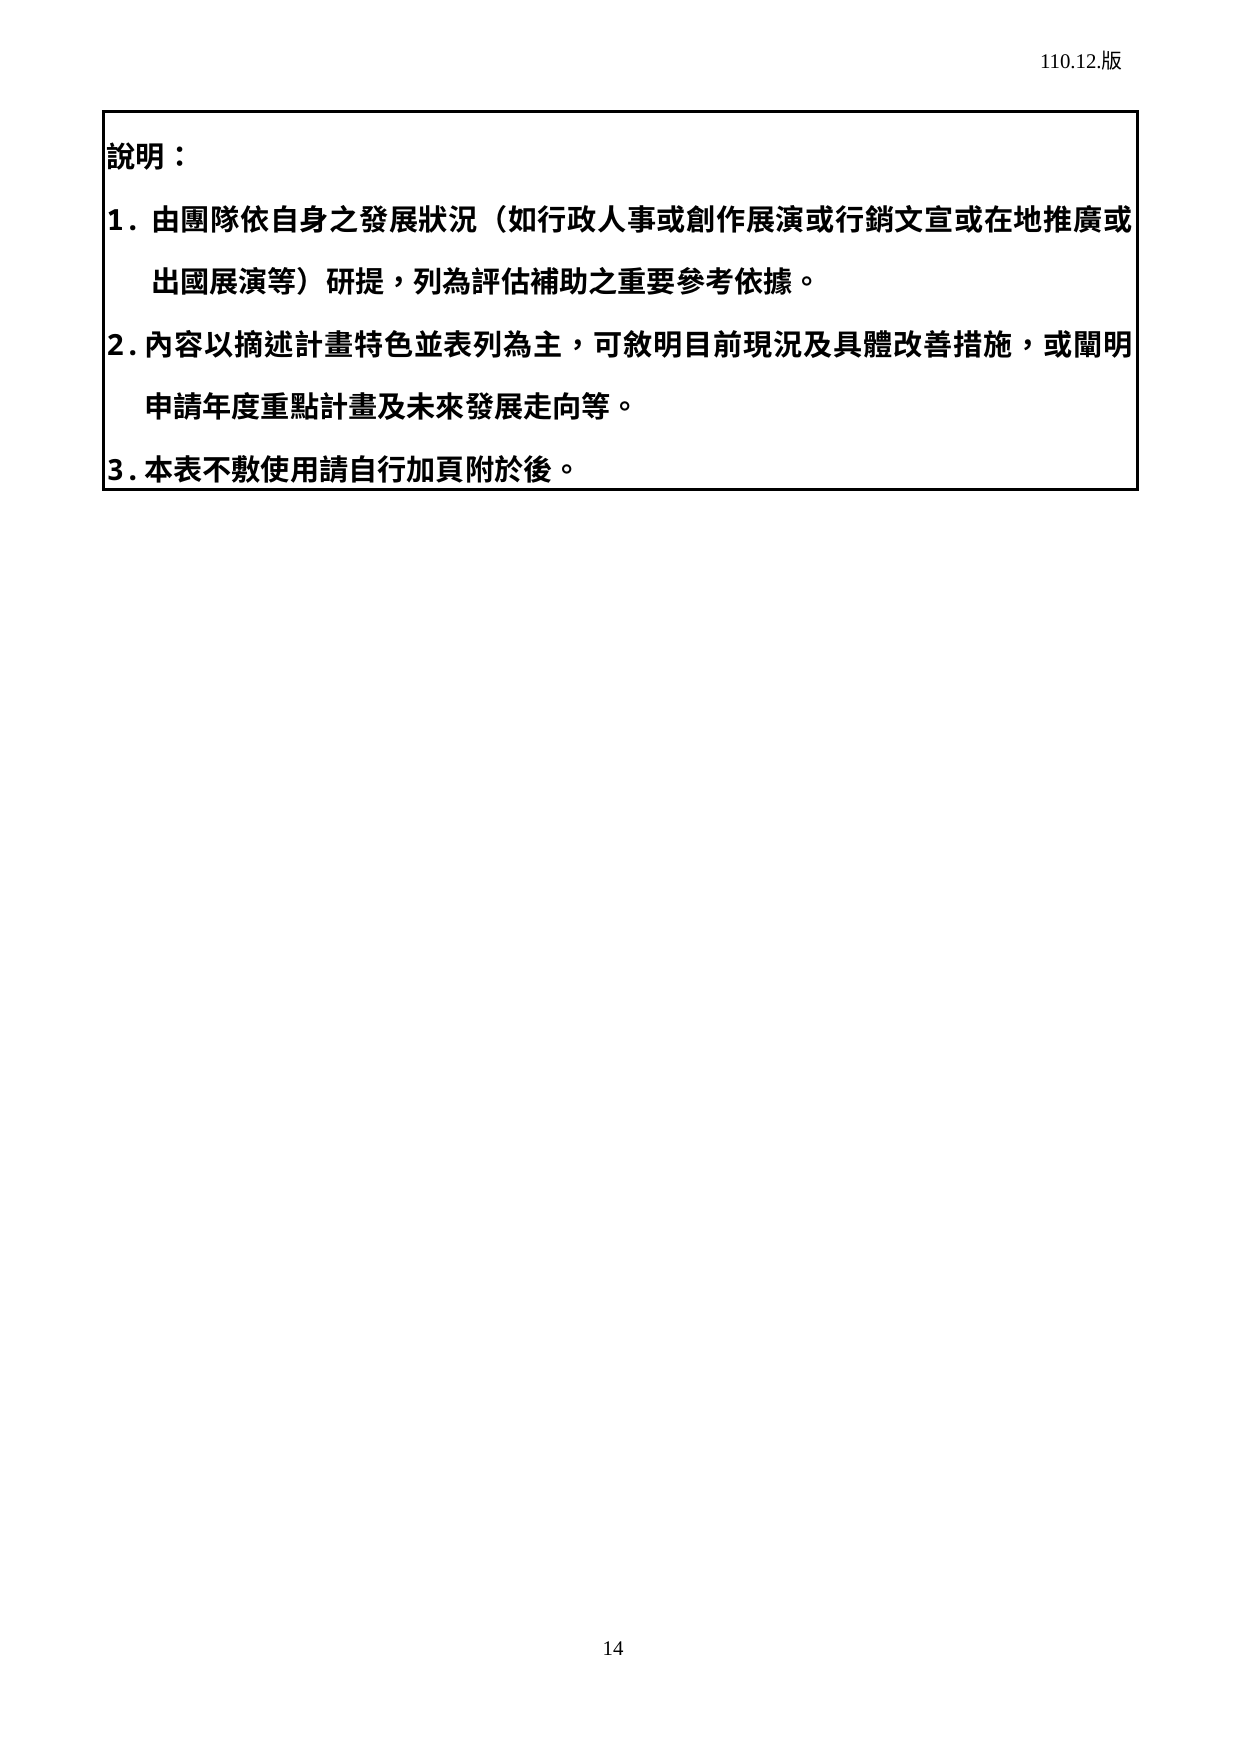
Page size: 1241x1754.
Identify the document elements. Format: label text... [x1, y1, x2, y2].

table_cell 說明： 由團隊依自身之發展狀況（如行政人事或創作展演或行銷文宣或在地推廣或出國展演等）研提，列為評估補助之重要參考依據。 內容以摘述計畫特色並表列為主，可敘明目前現況及具體改善措施，或闡明申請年度重點計畫及未來發展走向等。 本表不敷使用請自行加頁附於後。 [105, 113, 1136, 488]
